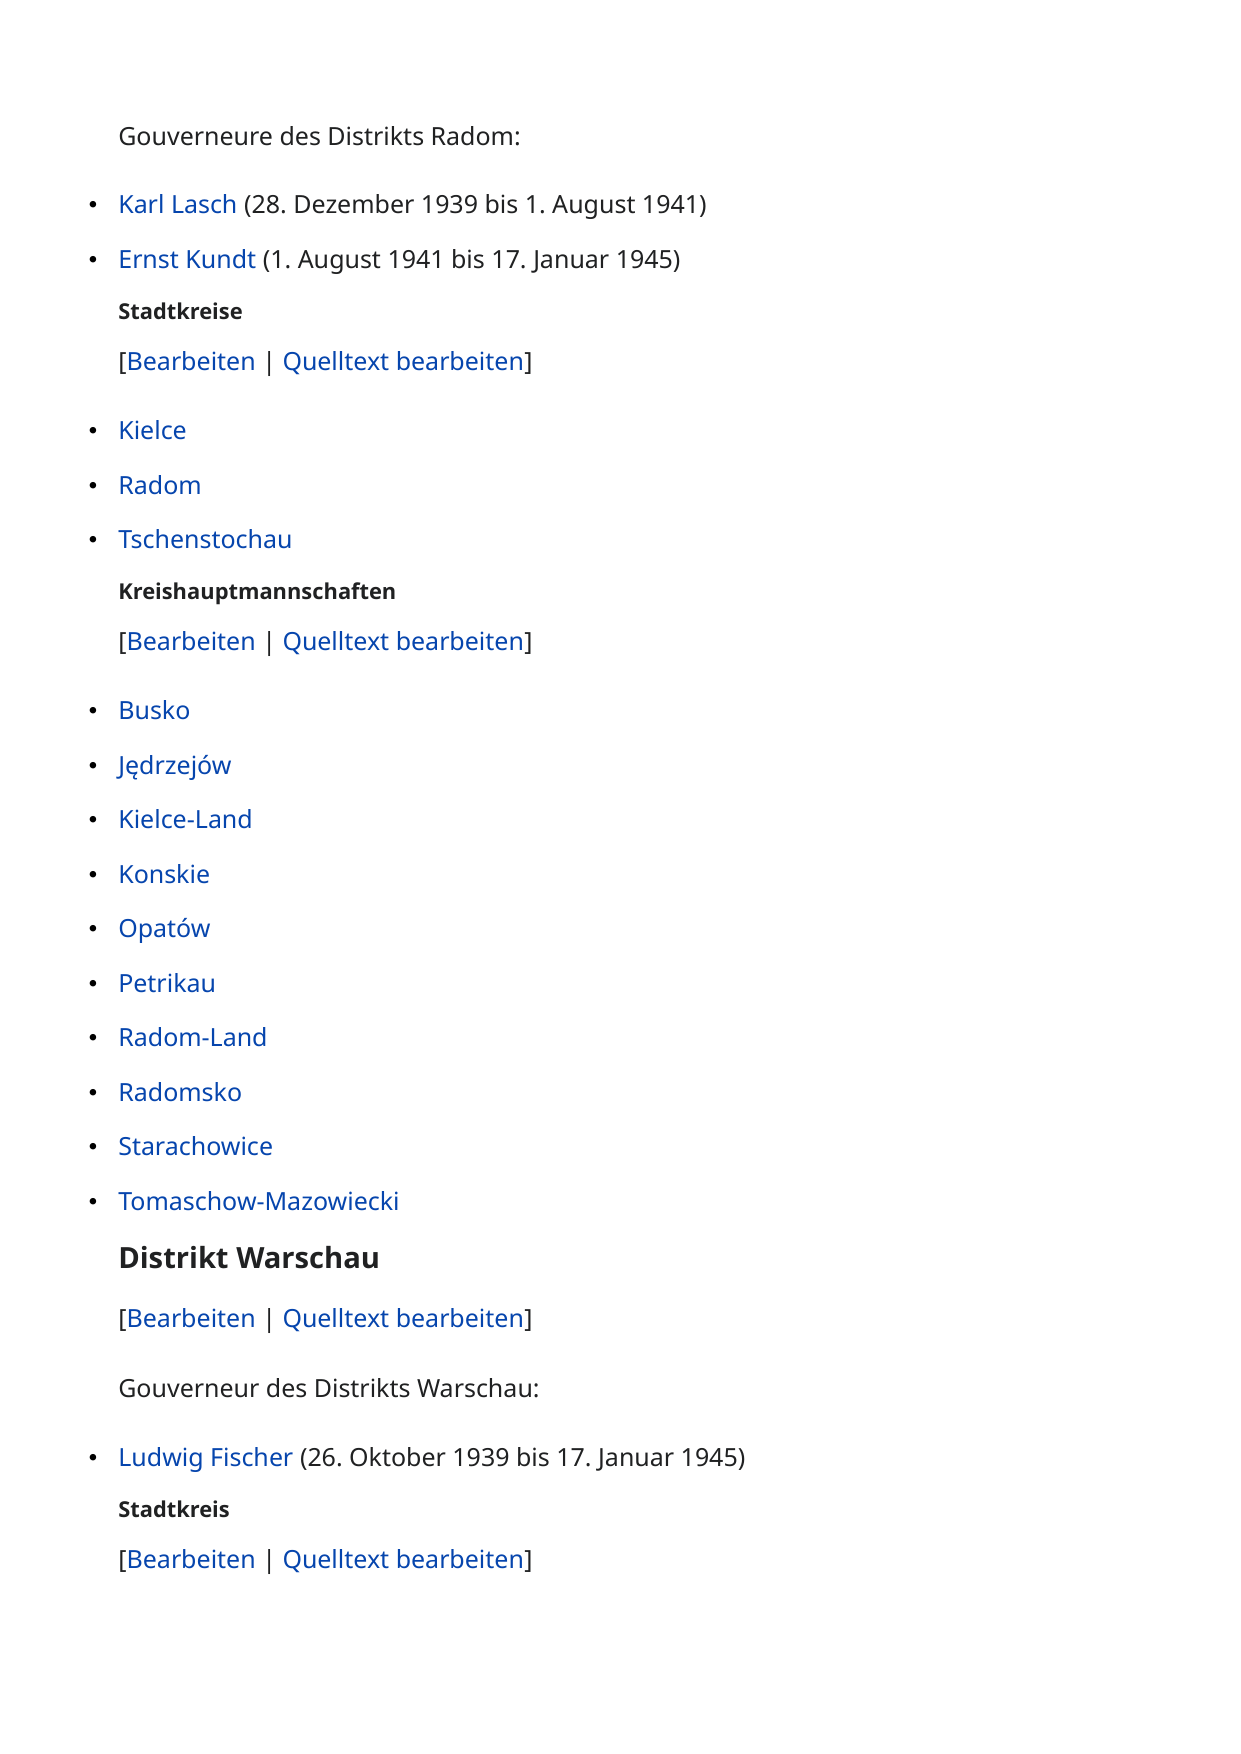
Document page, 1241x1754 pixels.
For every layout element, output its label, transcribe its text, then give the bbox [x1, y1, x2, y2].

subtitle Stadtkreis [118, 1494, 1122, 1523]
list Petrikau [118, 965, 1122, 999]
list Radom [118, 467, 1122, 501]
text [Bearbeiten | Quelltext bearbeiten] [118, 344, 1122, 378]
list Ernst Kundt (1. August 1941 bis 17. Januar 1945) [118, 242, 1122, 276]
list Busko [118, 693, 1122, 727]
text Gouverneure des Distrikts Radom: [118, 118, 1122, 152]
text [Bearbeiten | Quelltext bearbeiten] [118, 1301, 1122, 1335]
subtitle Kreishauptmannschaften [118, 576, 1122, 606]
text [Bearbeiten | Quelltext bearbeiten] [118, 624, 1122, 658]
list Kielce-Land [118, 802, 1122, 836]
list Konskie [118, 856, 1122, 890]
subtitle Distrikt Warschau [118, 1238, 1122, 1277]
list Ludwig Fischer (26. Oktober 1939 bis 17. Januar 1945) [118, 1439, 1122, 1473]
list Kielce [118, 413, 1122, 447]
list Tschenstochau [118, 522, 1122, 556]
list Radom-Land [118, 1020, 1122, 1054]
list Radomsko [118, 1074, 1122, 1108]
list Jędrzejów [118, 747, 1122, 781]
list Tomaschow-Mazowiecki [118, 1183, 1122, 1217]
list Opatów [118, 911, 1122, 945]
list Starachowice [118, 1129, 1122, 1163]
subtitle Stadtkreise [118, 296, 1122, 326]
list Karl Lasch (28. Dezember 1939 bis 1. August 1941) [118, 187, 1122, 221]
text Gouverneur des Distrikts Warschau: [118, 1370, 1122, 1404]
text [Bearbeiten | Quelltext bearbeiten] [118, 1541, 1122, 1575]
